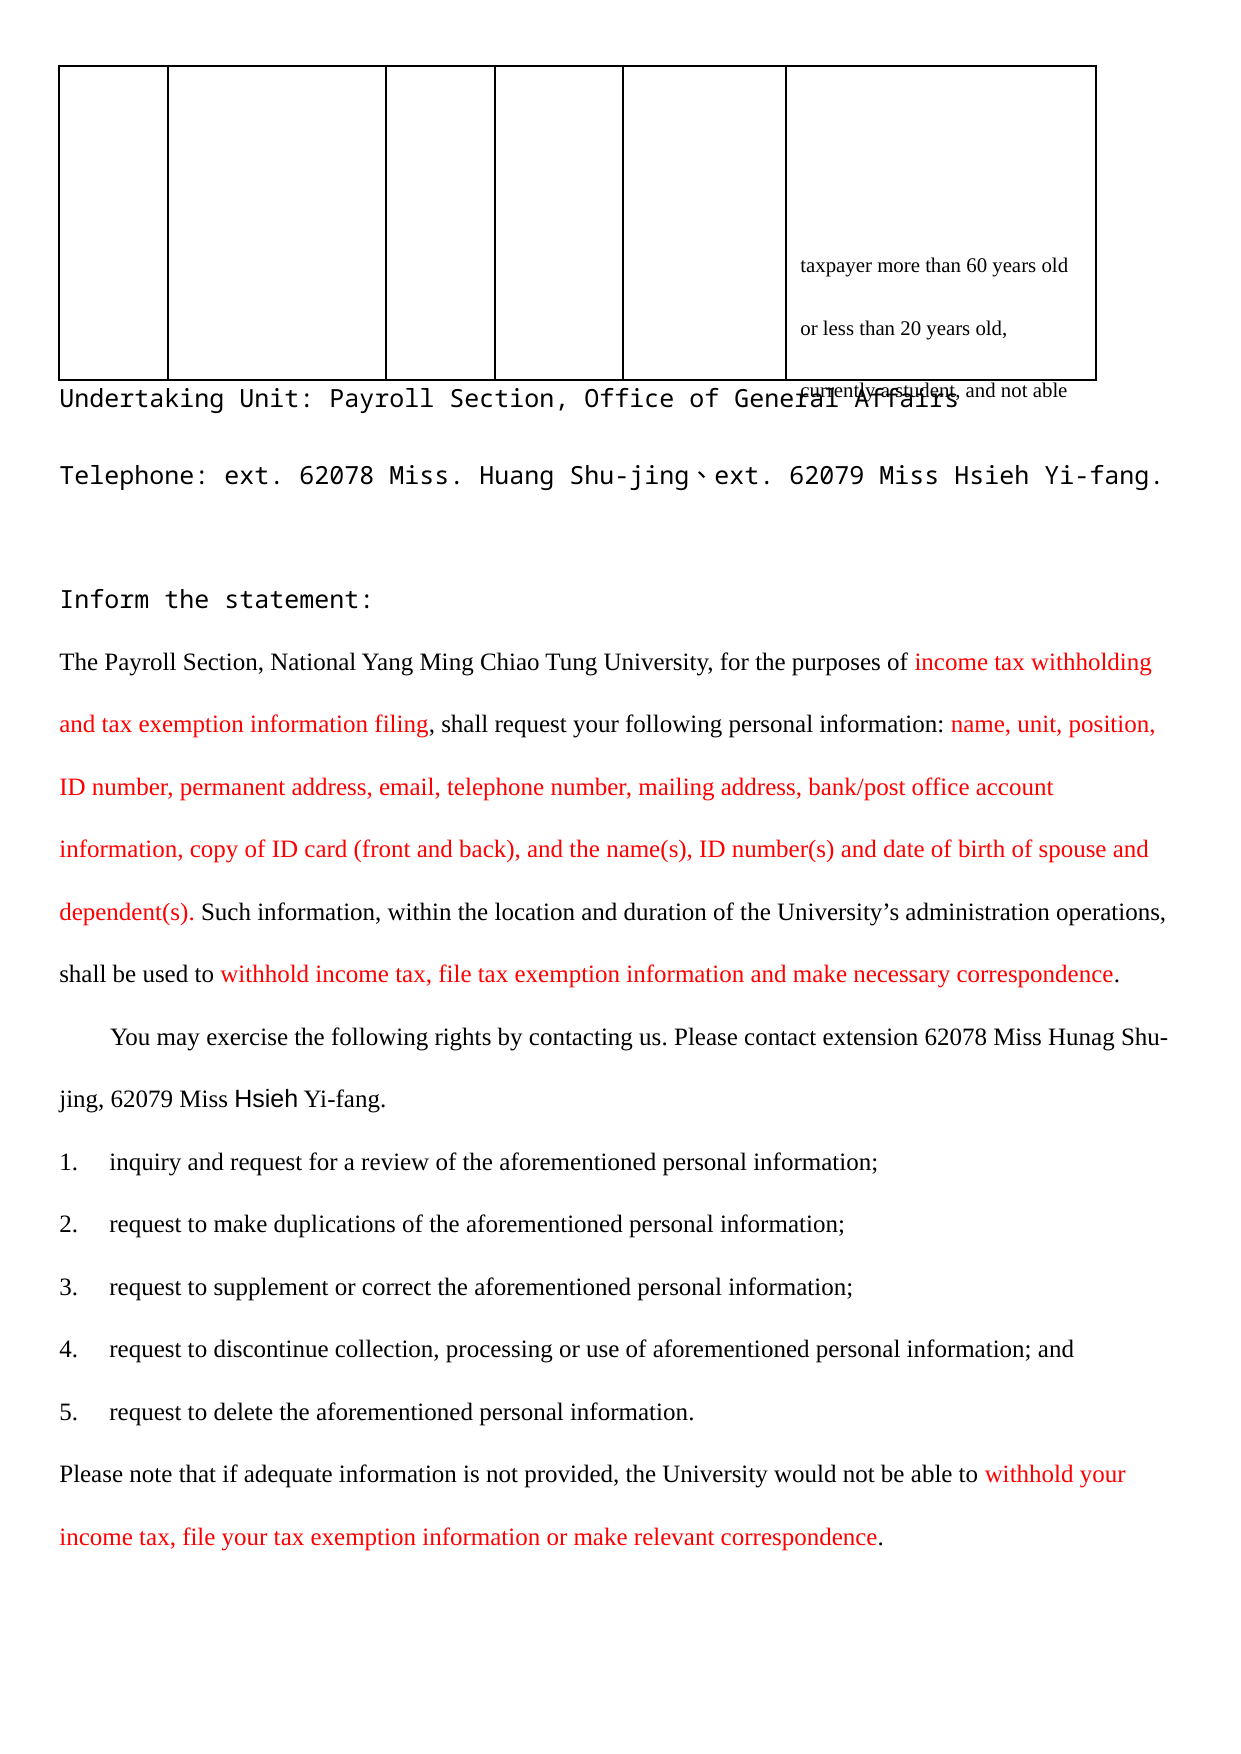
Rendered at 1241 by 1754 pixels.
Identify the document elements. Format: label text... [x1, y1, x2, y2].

table_cell [624, 67, 785, 379]
table_cell [496, 67, 622, 379]
table_cell [169, 67, 385, 379]
text Please note that if adequate information is not provided, the University would not be able to withhold your income tax, file your tax exemption information or make relevant correspondence. [59, 1432, 1181, 1557]
list request to delete the aforementioned personal information. [59, 1370, 1181, 1432]
text Inform the statement: [59, 557, 1181, 620]
text Undertaking Unit: Payroll Section, Office of General Affairs [59, 381, 1181, 415]
table_cell [387, 67, 494, 379]
list request to make duplications of the aforementioned personal information; [59, 1182, 1181, 1245]
text You may exercise the following rights by contacting us. Please contact extension 62078 Miss Hunag Shu-jing, 62079 Miss Hsieh Yi-fang. [59, 995, 1181, 1120]
text The Payroll Section, National Yang Ming Chiao Tung University, for the purposes of income tax withholding and tax exemption information filing, shall request your following personal information: name, unit, position, ID number, permanent address, email, telephone number, mailing address, bank/post office account information, copy of ID card (front and back), and the name(s), ID number(s) and date of birth of spouse and dependent(s). Such information, within the location and duration of the University’s administration operations, shall be used to withhold income tax, file tax exemption information and make necessary correspondence. [59, 620, 1181, 995]
table_cell [60, 67, 167, 379]
text Telephone: ext. 62078 Miss. Huang Shu-jing、ext. 62079 Miss Hsieh Yi-fang. [59, 432, 1181, 495]
table_cell Spouse approved to be exempted from tax or dependents with tax-free allowance Father, mother, brother, sister, children of the taxpayer more than 60 years old or less than 20 years old, currently a student, and not able to make a livelihood can be regarded as dependents.。 [787, 67, 1095, 379]
list request to discontinue collection, processing or use of aforementioned personal information; and [59, 1307, 1181, 1370]
list request to supplement or correct the aforementioned personal information; [59, 1245, 1181, 1307]
list inquiry and request for a review of the aforementioned personal information; [59, 1120, 1181, 1182]
